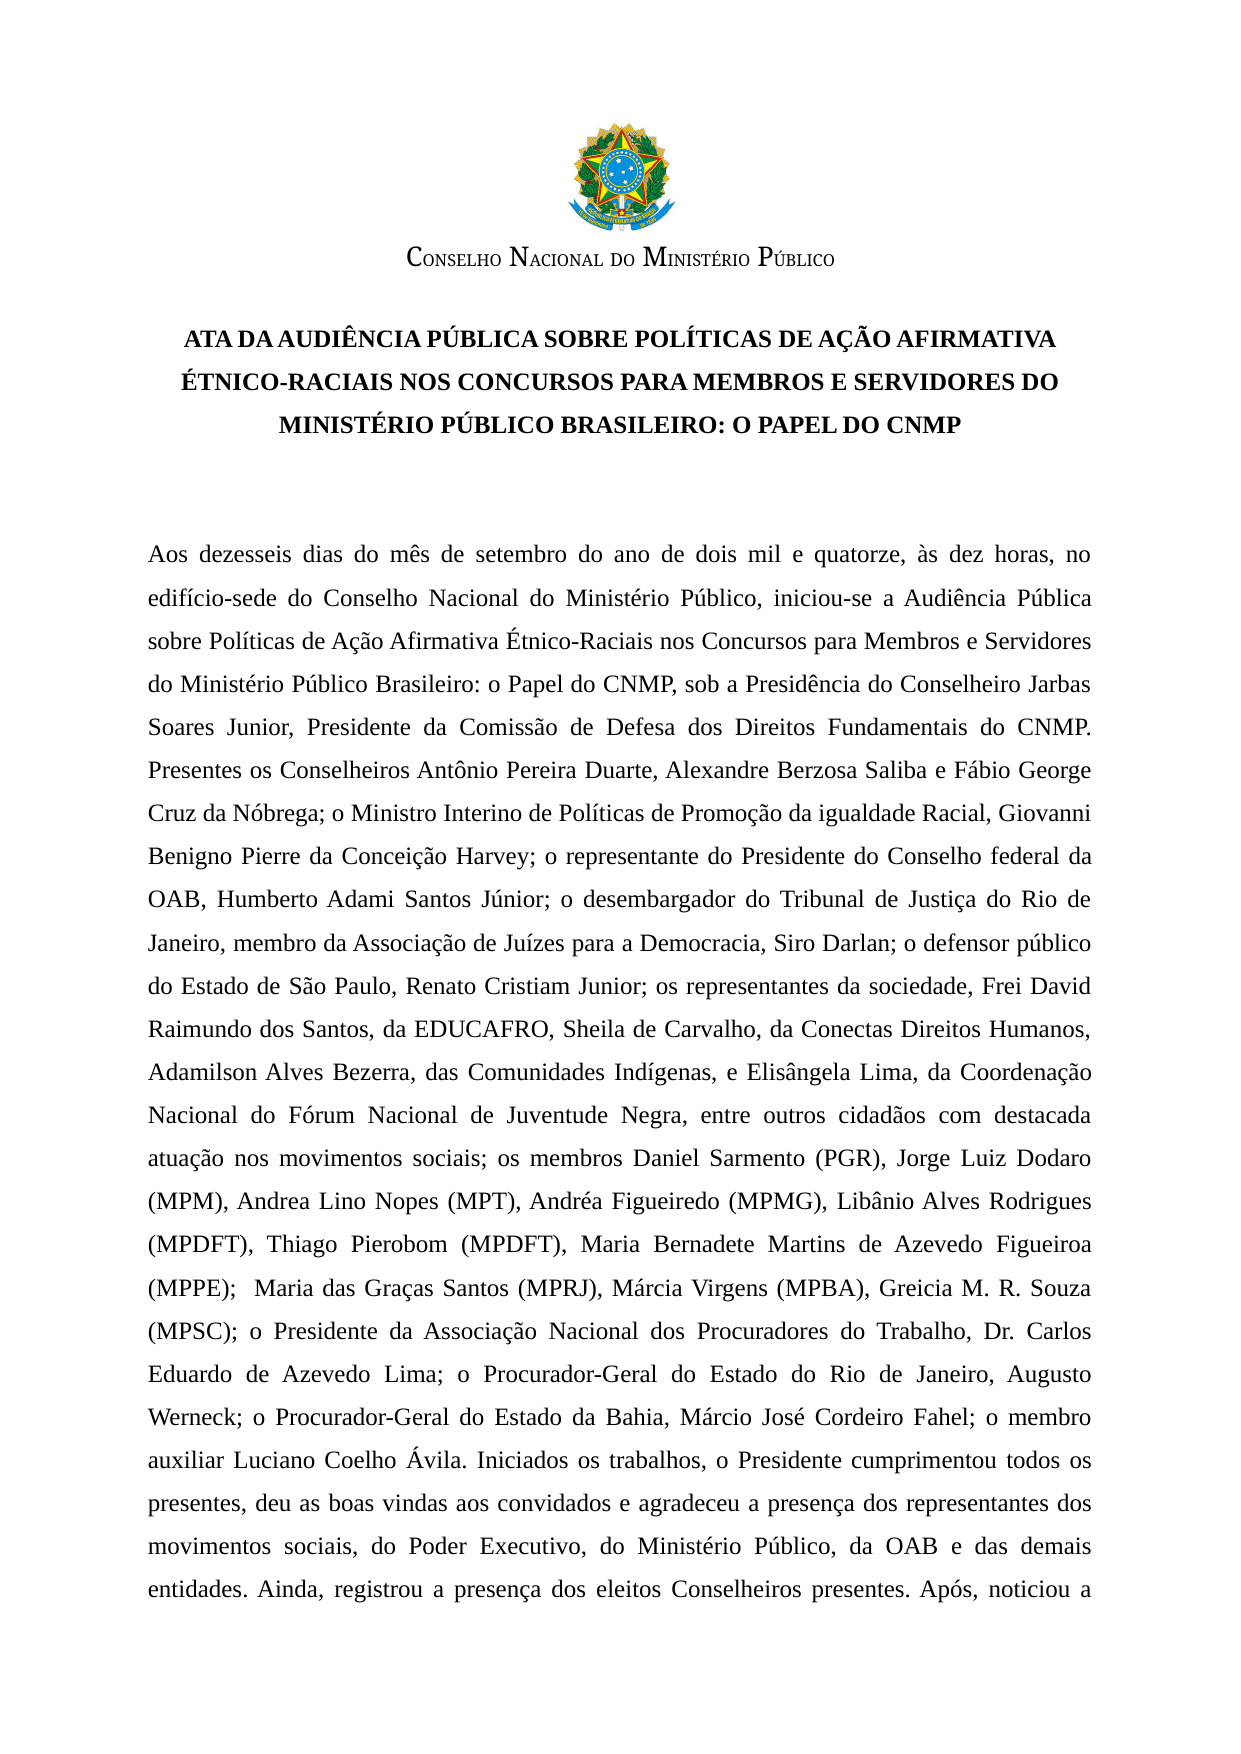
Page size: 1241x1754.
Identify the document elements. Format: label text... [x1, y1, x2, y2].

text Aos dezesseis dias do mês de setembro do ano de dois mil e quatorze, às dez horas, no edifício-sede do Conselho Nacional do Ministério Público, iniciou-se a Audiência Pública sobre Políticas de Ação Afirmativa Étnico-Raciais nos Concursos para Membros e Servidores do Ministério Público Brasileiro: o Papel do CNMP, sob a Presidência do Conselheiro Jarbas Soares Junior, Presidente da Comissão de Defesa dos Direitos Fundamentais do CNMP. Presentes os Conselheiros Antônio Pereira Duarte, Alexandre Berzosa Saliba e Fábio George Cruz da Nóbrega; o Ministro Interino de Políticas de Promoção da igualdade Racial, Giovanni Benigno Pierre da Conceição Harvey; o representante do Presidente do Conselho federal da OAB, Humberto Adami Santos Júnior; o desembargador do Tribunal de Justiça do Rio de Janeiro, membro da Associação de Juízes para a Democracia, Siro Darlan; o defensor público do Estado de São Paulo, Renato Cristiam Junior; os representantes da sociedade, Frei David Raimundo dos Santos, da EDUCAFRO, Sheila de Carvalho, da Conectas Direitos Humanos, Adamilson Alves Bezerra, das Comunidades Indígenas, e Elisângela Lima, da Coordenação Nacional do Fórum Nacional de Juventude Negra, entre outros cidadãos com destacada atuação nos movimentos sociais; os membros Daniel Sarmento (PGR), Jorge Luiz Dodaro (MPM), Andrea Lino Nopes (MPT), Andréa Figueiredo (MPMG), Libânio Alves Rodrigues (MPDFT), Thiago Pierobom (MPDFT), Maria Bernadete Martins de Azevedo Figueiroa (MPPE); Maria das Graças Santos (MPRJ), Márcia Virgens (MPBA), Greicia M. R. Souza (MPSC); o Presidente da Associação Nacional dos Procuradores do Trabalho, Dr. Carlos Eduardo de Azevedo Lima; o Procurador-Geral do Estado do Rio de Janeiro, Augusto Werneck; o Procurador-Geral do Estado da Bahia, Márcio José Cordeiro Fahel; o membro auxiliar Luciano Coelho Ávila. Iniciados os trabalhos, o Presidente cumprimentou todos os presentes, deu as boas vindas aos convidados e agradeceu a presença dos representantes dos movimentos sociais, do Poder Executivo, do Ministério Público, da OAB e das demais entidades. Ainda, registrou a presença dos eleitos Conselheiros presentes. Após, noticiou a [148, 539, 1093, 1603]
text ATA DA AUDIÊNCIA PÚBLICA SOBRE POLÍTICAS DE AÇÃO AFIRMATIVA ÉTNICO-RACIAIS NOS CONCURSOS PARA MEMBROS E SERVIDORES DO MINISTÉRIO PÚBLICO BRASILEIRO: O PAPEL DO CNMP [148, 324, 1093, 439]
